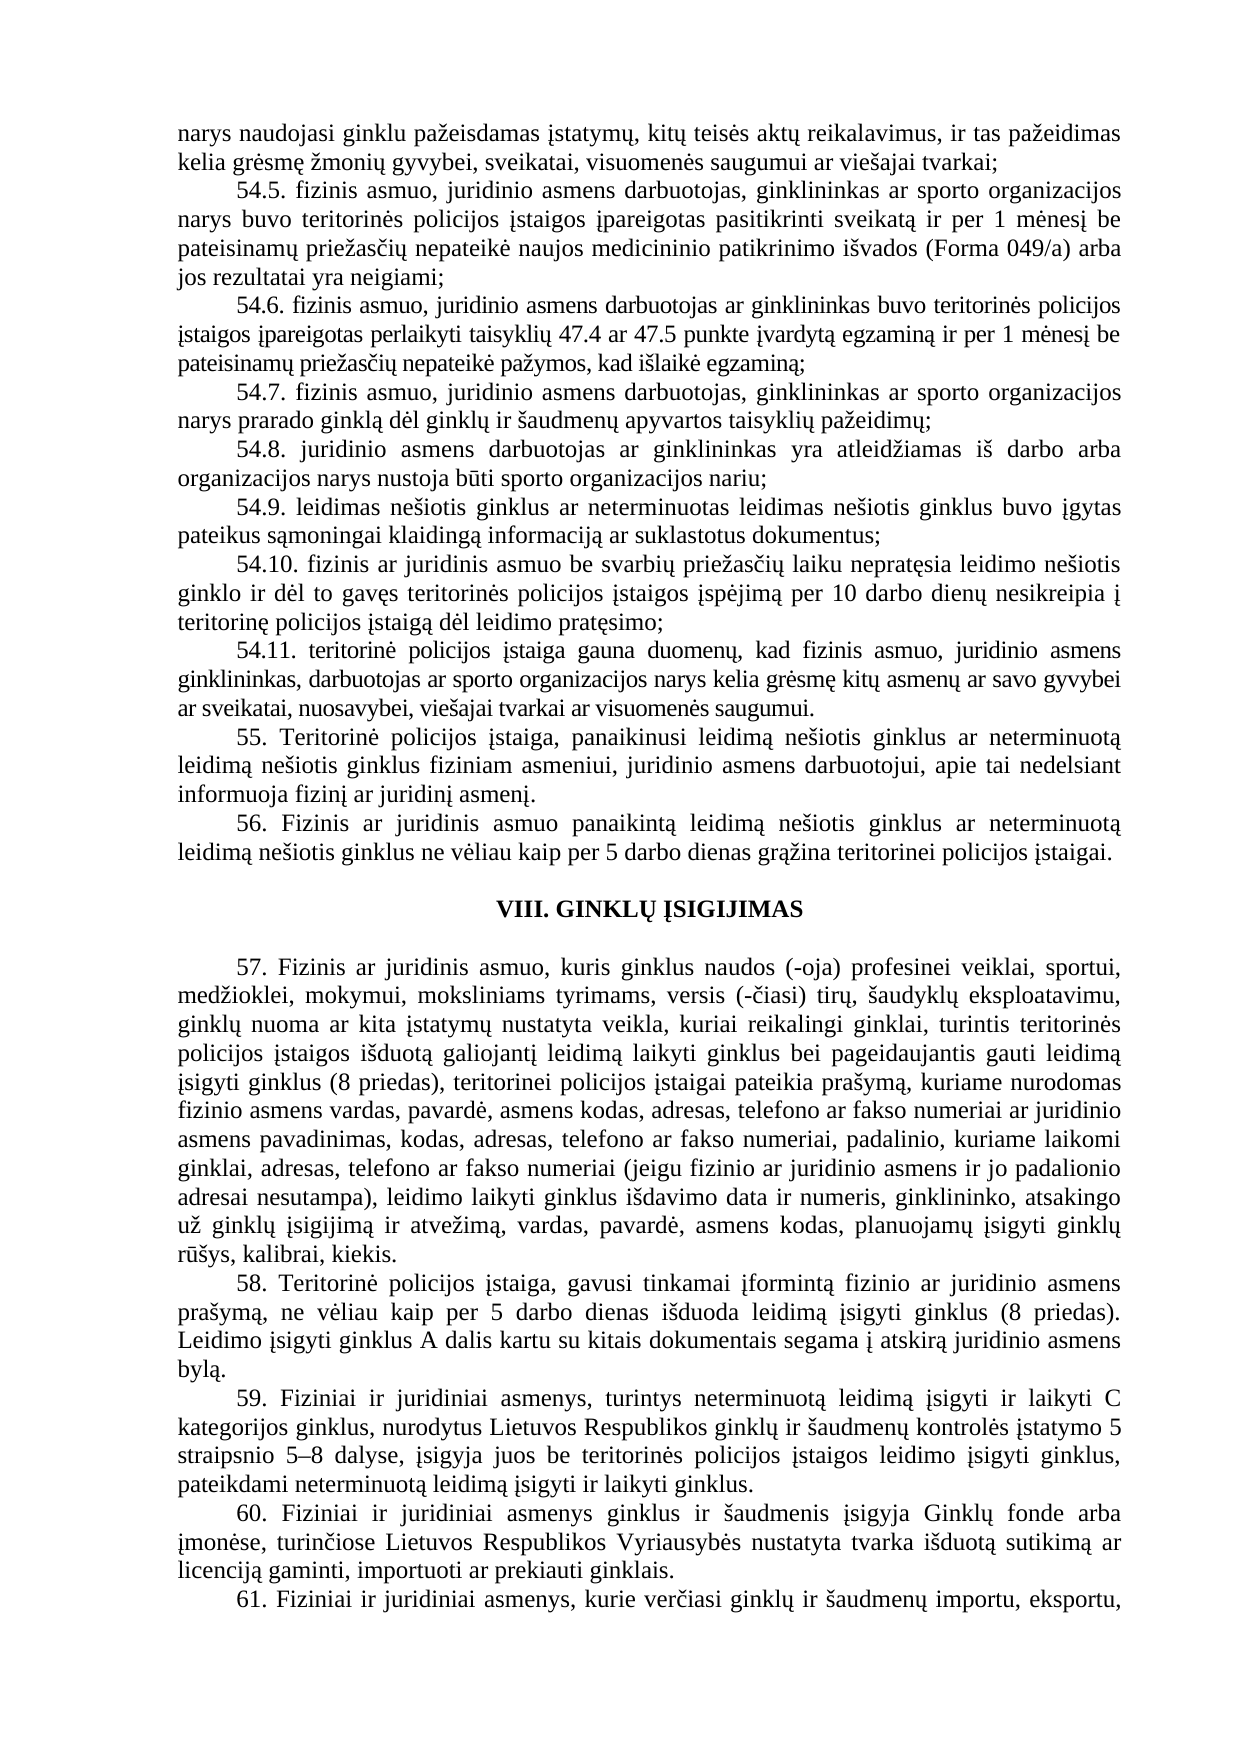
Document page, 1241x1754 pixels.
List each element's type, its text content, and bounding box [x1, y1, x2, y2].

text 54.8. juridinio asmens darbuotojas ar ginklininkas yra atleidžiamas iš darbo arba organizacijos narys nustoja būti sporto organizacijos nariu; [177, 434, 1122, 492]
text 59. Fiziniai ir juridiniai asmenys, turintys neterminuotą leidimą įsigyti ir laikyti C kategorijos ginklus, nurodytus Lietuvos Respublikos ginklų ir šaudmenų kontrolės įstatymo 5 straipsnio 5–8 dalyse, įsigyja juos be teritorinės policijos įstaigos leidimo įsigyti ginklus, pateikdami neterminuotą leidimą įsigyti ir laikyti ginklus. [177, 1383, 1122, 1498]
text 54.11. teritorinė policijos įstaiga gauna duomenų, kad fizinis asmuo, juridinio asmens ginklininkas, darbuotojas ar sporto organizacijos narys kelia grėsmę kitų asmenų ar savo gyvybei ar sveikatai, nuosavybei, viešajai tvarkai ar visuomenės saugumui. [177, 636, 1122, 722]
text 61. Fiziniai ir juridiniai asmenys, kurie verčiasi ginklų ir šaudmenų importu, eksportu, [177, 1584, 1122, 1613]
text 60. Fiziniai ir juridiniai asmenys ginklus ir šaudmenis įsigyja Ginklų fonde arba įmonėse, turinčiose Lietuvos Respublikos Vyriausybės nustatyta tvarka išduotą sutikimą ar licenciją gaminti, importuoti ar prekiauti ginklais. [177, 1498, 1122, 1584]
text 57. Fizinis ar juridinis asmuo, kuris ginklus naudos (-oja) profesinei veiklai, sportui, medžioklei, mokymui, moksliniams tyrimams, versis (-čiasi) tirų, šaudyklų eksploatavimu, ginklų nuoma ar kita įstatymų nustatyta veikla, kuriai reikalingi ginklai, turintis teritorinės policijos įstaigos išduotą galiojantį leidimą laikyti ginklus bei pageidaujantis gauti leidimą įsigyti ginklus (8 priedas), teritorinei policijos įstaigai pateikia prašymą, kuriame nurodomas fizinio asmens vardas, pavardė, asmens kodas, adresas, telefono ar fakso numeriai ar juridinio asmens pavadinimas, kodas, adresas, telefono ar fakso numeriai, padalinio, kuriame laikomi ginklai, adresas, telefono ar fakso numeriai (jeigu fizinio ar juridinio asmens ir jo padalionio adresai nesutampa), leidimo laikyti ginklus išdavimo data ir numeris, ginklininko, atsakingo už ginklų įsigijimą ir atvežimą, vardas, pavardė, asmens kodas, planuojamų įsigyti ginklų rūšys, kalibrai, kiekis. [177, 952, 1122, 1268]
text 54.5. fizinis asmuo, juridinio asmens darbuotojas, ginklininkas ar sporto organizacijos narys buvo teritorinės policijos įstaigos įpareigotas pasitikrinti sveikatą ir per 1 mėnesį be pateisinamų priežasčių nepateikė naujos medicininio patikrinimo išvados (Forma 049/a) arba jos rezultatai yra neigiami; [177, 176, 1122, 291]
text 58. Teritorinė policijos įstaiga, gavusi tinkamai įformintą fizinio ar juridinio asmens prašymą, ne vėliau kaip per 5 darbo dienas išduoda leidimą įsigyti ginklus (8 priedas). Leidimo įsigyti ginklus A dalis kartu su kitais dokumentais segama į atskirą juridinio asmens bylą. [177, 1268, 1122, 1383]
text 55. Teritorinė policijos įstaiga, panaikinusi leidimą nešiotis ginklus ar neterminuotą leidimą nešiotis ginklus fiziniam asmeniui, juridinio asmens darbuotojui, apie tai nedelsiant informuoja fizinį ar juridinį asmenį. [177, 722, 1122, 808]
text 54.10. fizinis ar juridinis asmuo be svarbių priežasčių laiku nepratęsia leidimo nešiotis ginklo ir dėl to gavęs teritorinės policijos įstaigos įspėjimą per 10 darbo dienų nesikreipia į teritorinę policijos įstaigą dėl leidimo pratęsimo; [177, 549, 1122, 636]
text narys naudojasi ginklu pažeisdamas įstatymų, kitų teisės aktų reikalavimus, ir tas pažeidimas kelia grėsmę žmonių gyvybei, sveikatai, visuomenės saugumui ar viešajai tvarkai; [177, 118, 1122, 176]
text VIII. GINKLŲ ĮSIGIJIMAS [177, 894, 1122, 923]
text 54.9. leidimas nešiotis ginklus ar neterminuotas leidimas nešiotis ginklus buvo įgytas pateikus sąmoningai klaidingą informaciją ar suklastotus dokumentus; [177, 492, 1122, 549]
text 54.6. fizinis asmuo, juridinio asmens darbuotojas ar ginklininkas buvo teritorinės policijos įstaigos įpareigotas perlaikyti taisyklių 47.4 ar 47.5 punkte įvardytą egzaminą ir per 1 mėnesį be pateisinamų priežasčių nepateikė pažymos, kad išlaikė egzaminą; [177, 291, 1122, 377]
text 56. Fizinis ar juridinis asmuo panaikintą leidimą nešiotis ginklus ar neterminuotą leidimą nešiotis ginklus ne vėliau kaip per 5 darbo dienas grąžina teritorinei policijos įstaigai. [177, 808, 1122, 866]
text 54.7. fizinis asmuo, juridinio asmens darbuotojas, ginklininkas ar sporto organizacijos narys prarado ginklą dėl ginklų ir šaudmenų apyvartos taisyklių pažeidimų; [177, 377, 1122, 434]
